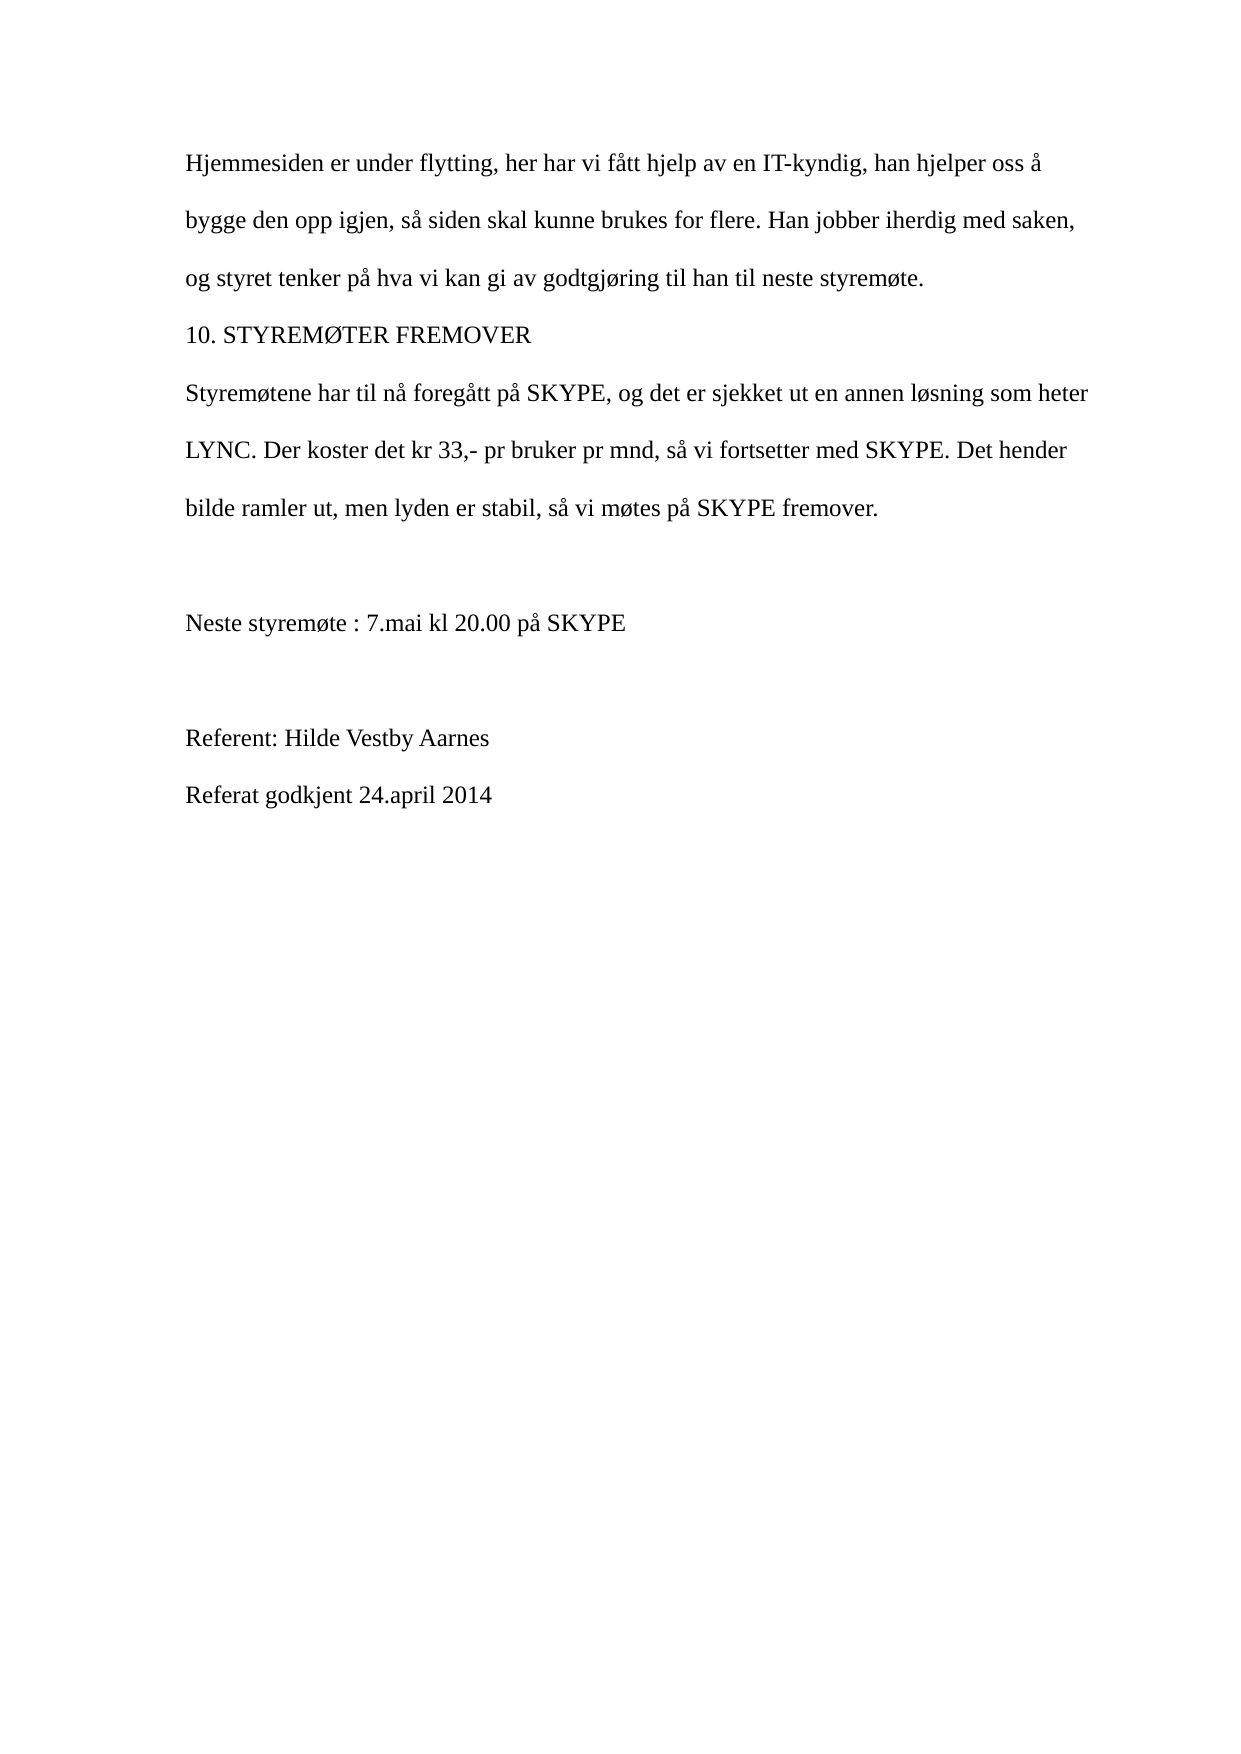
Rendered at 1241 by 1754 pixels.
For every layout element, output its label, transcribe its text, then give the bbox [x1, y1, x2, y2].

text Neste styremøte : 7.mai kl 20.00 på SKYPE [185, 608, 1093, 636]
text Referat godkjent 24.april 2014 [185, 780, 1093, 809]
text Referent: Hilde Vestby Aarnes [185, 723, 1093, 751]
text Styremøtene har til nå foregått på SKYPE, og det er sjekket ut en annen løsning som heter LYNC. Der koster det kr 33,- pr bruker pr mnd, så vi fortsetter med SKYPE. Det hender bilde ramler ut, men lyden er stabil, så vi møtes på SKYPE fremover. [185, 378, 1093, 521]
list STYREMØTER FREMOVER [185, 320, 1093, 349]
text Hjemmesiden er under flytting, her har vi fått hjelp av en IT-kyndig, han hjelper oss å bygge den opp igjen, så siden skal kunne brukes for flere. Han jobber iherdig med saken, og styret tenker på hva vi kan gi av godtgjøring til han til neste styremøte. [185, 148, 1093, 291]
